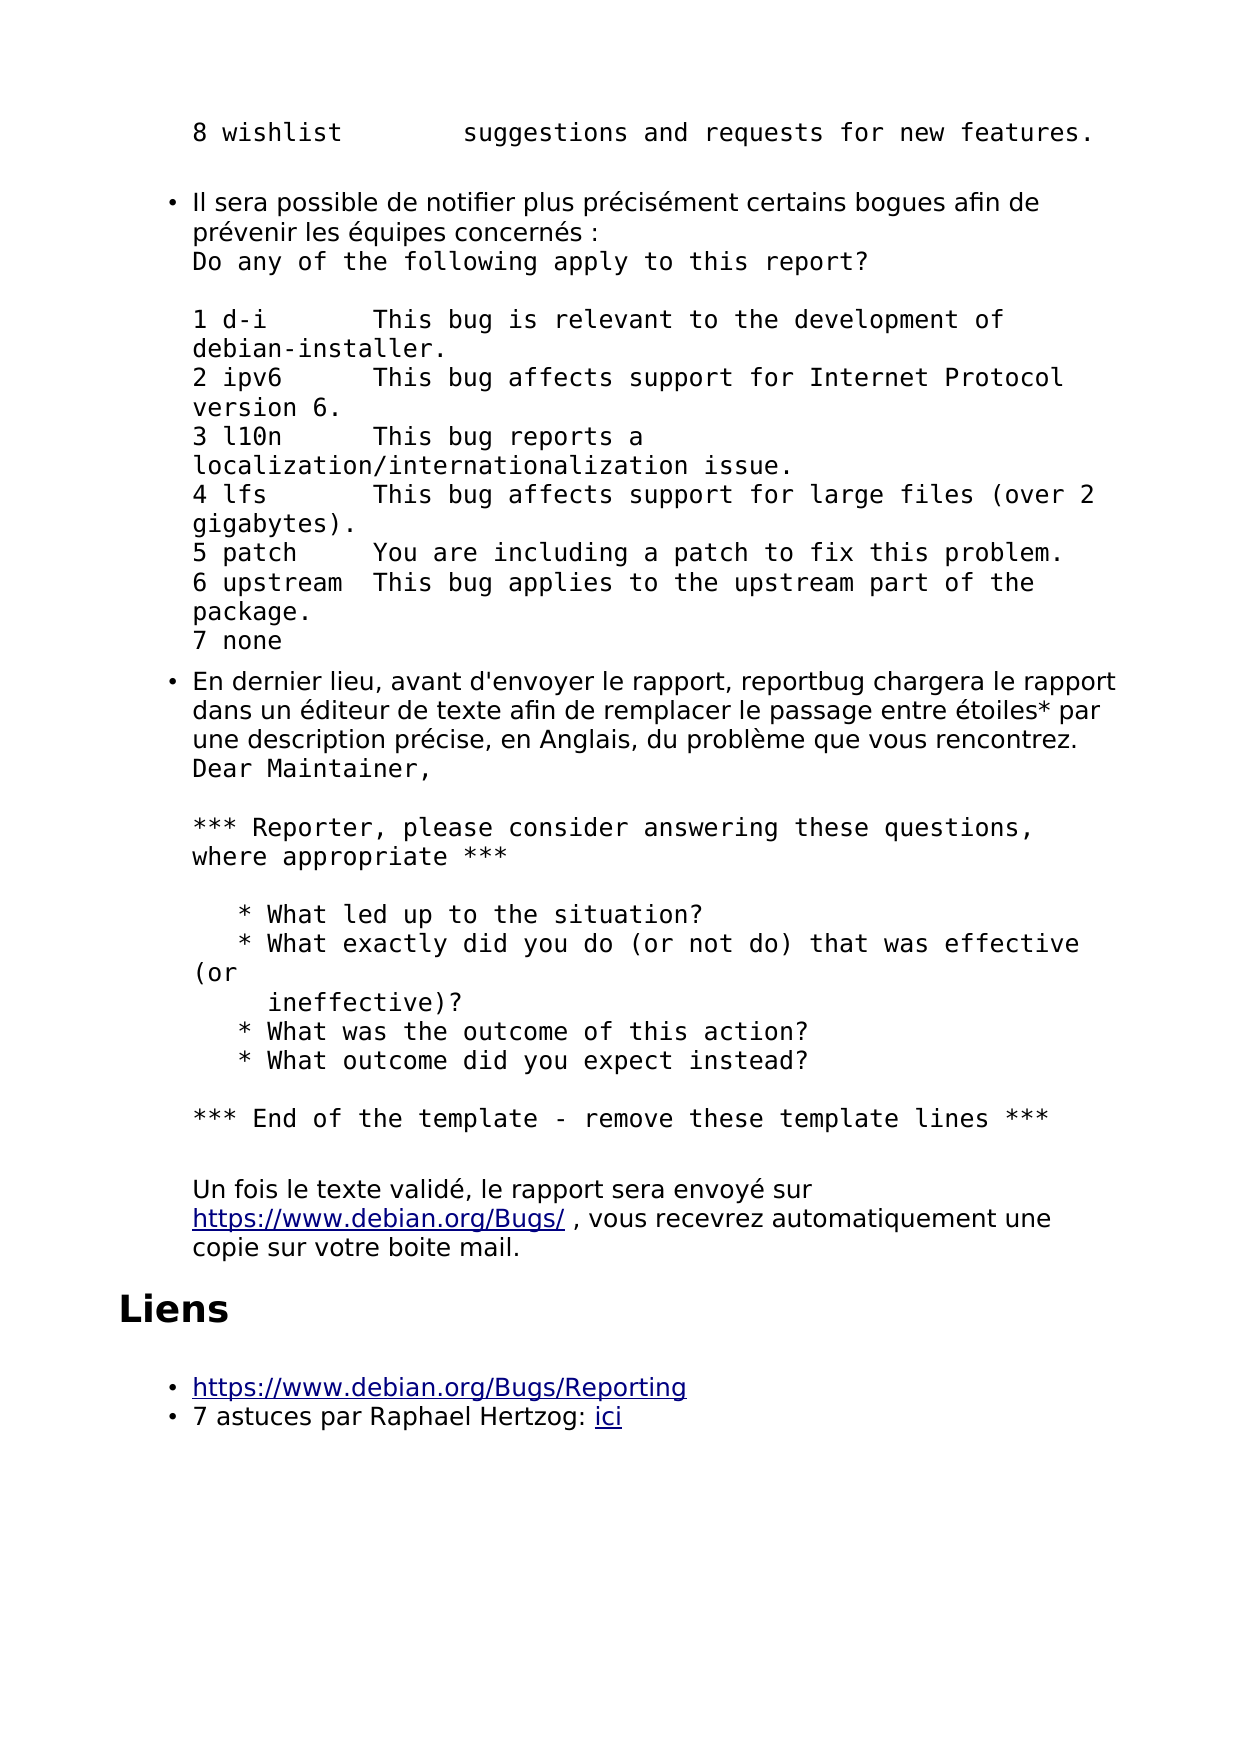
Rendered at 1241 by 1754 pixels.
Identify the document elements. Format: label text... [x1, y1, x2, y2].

list https://www.debian.org/Bugs/Reporting [177, 1373, 1122, 1402]
list 7 astuces par Raphael Hertzog: ici [177, 1402, 1122, 1431]
list En dernier lieu, avant d'envoyer le rapport, reportbug chargera le rapport dans un éditeur de texte afin de remplacer le passage entre étoiles* par une description précise, en Anglais, du problème que vous rencontrez. [177, 667, 1122, 754]
list Dear Maintainer, *** Reporter, please consider answering these questions, where appropriate *** * What led up to the situation? * What exactly did you do (or not do) that was effective (or ineffective)? * What was the outcome of this action? * What outcome did you expect instead? *** End of the template - remove these template lines *** [177, 754, 1122, 1134]
list Do any of the following apply to this report? 1 d-i This bug is relevant to the development of debian-installer. 2 ipv6 This bug affects support for Internet Protocol version 6. 3 l10n This bug reports a localization/internationalization issue. 4 lfs This bug affects support for large files (over 2 gigabytes). 5 patch You are including a patch to fix this problem. 6 upstream This bug applies to the upstream part of the package. 7 none [177, 247, 1122, 655]
list Un fois le texte validé, le rapport sera envoyé sur https://www.debian.org/Bugs/ , vous recevrez automatiquement une copie sur votre boite mail. [177, 1175, 1122, 1262]
list Il sera possible de notifier plus précisément certains bogues afin de prévenir les équipes concernés : [177, 188, 1122, 247]
list 8 wishlist suggestions and requests for new features. [177, 118, 1122, 147]
subtitle Liens [118, 1287, 1122, 1331]
